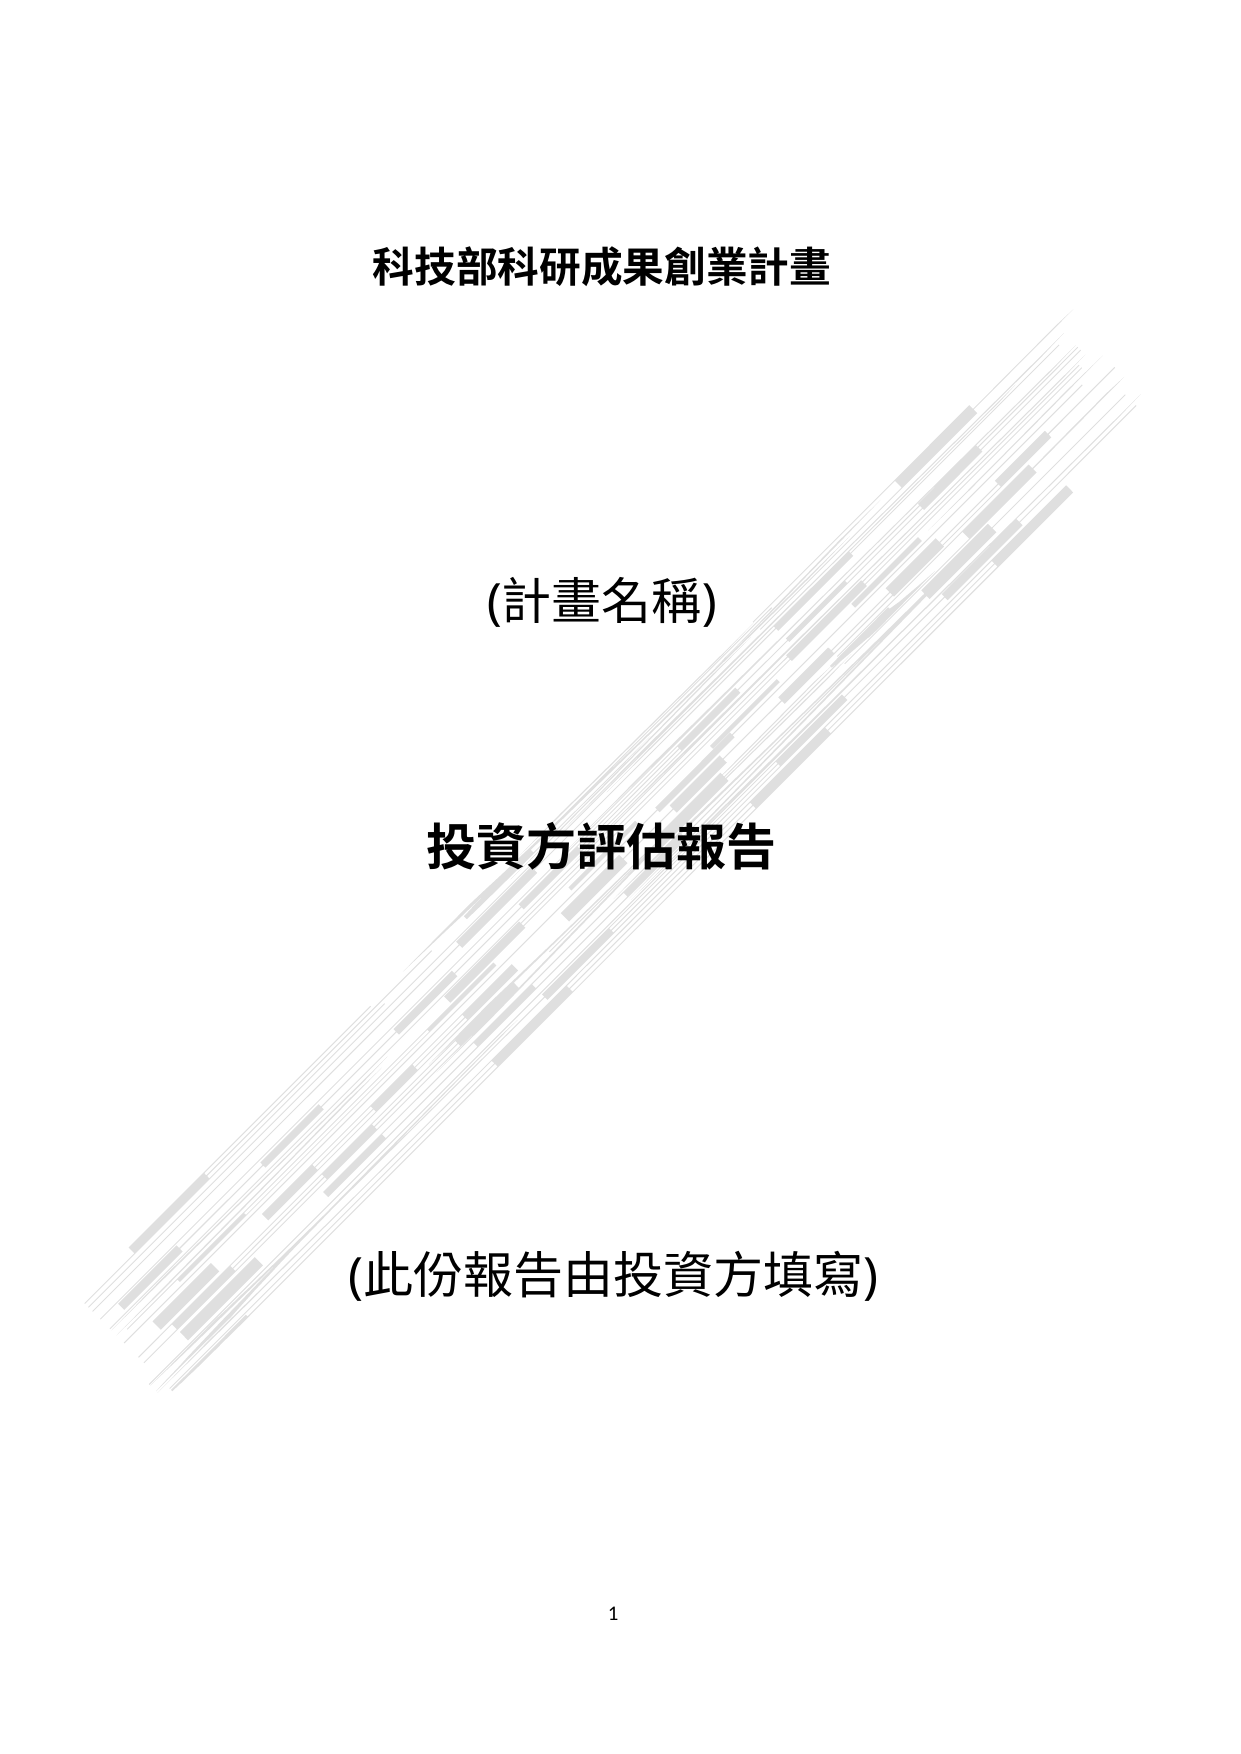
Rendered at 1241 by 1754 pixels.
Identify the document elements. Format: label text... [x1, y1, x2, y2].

text [135, 1199, 266, 1324]
text [119, 1199, 249, 1324]
text (此份報告由投資方填寫) [243, 1199, 1167, 1324]
text [145, 1199, 295, 1324]
text [185, 1199, 332, 1324]
text [59, 1199, 238, 1324]
text [239, 1199, 350, 1309]
table_header 科技部科研成果創業計畫 (計畫名稱) 投資方評估報告 [63, 201, 1141, 1012]
